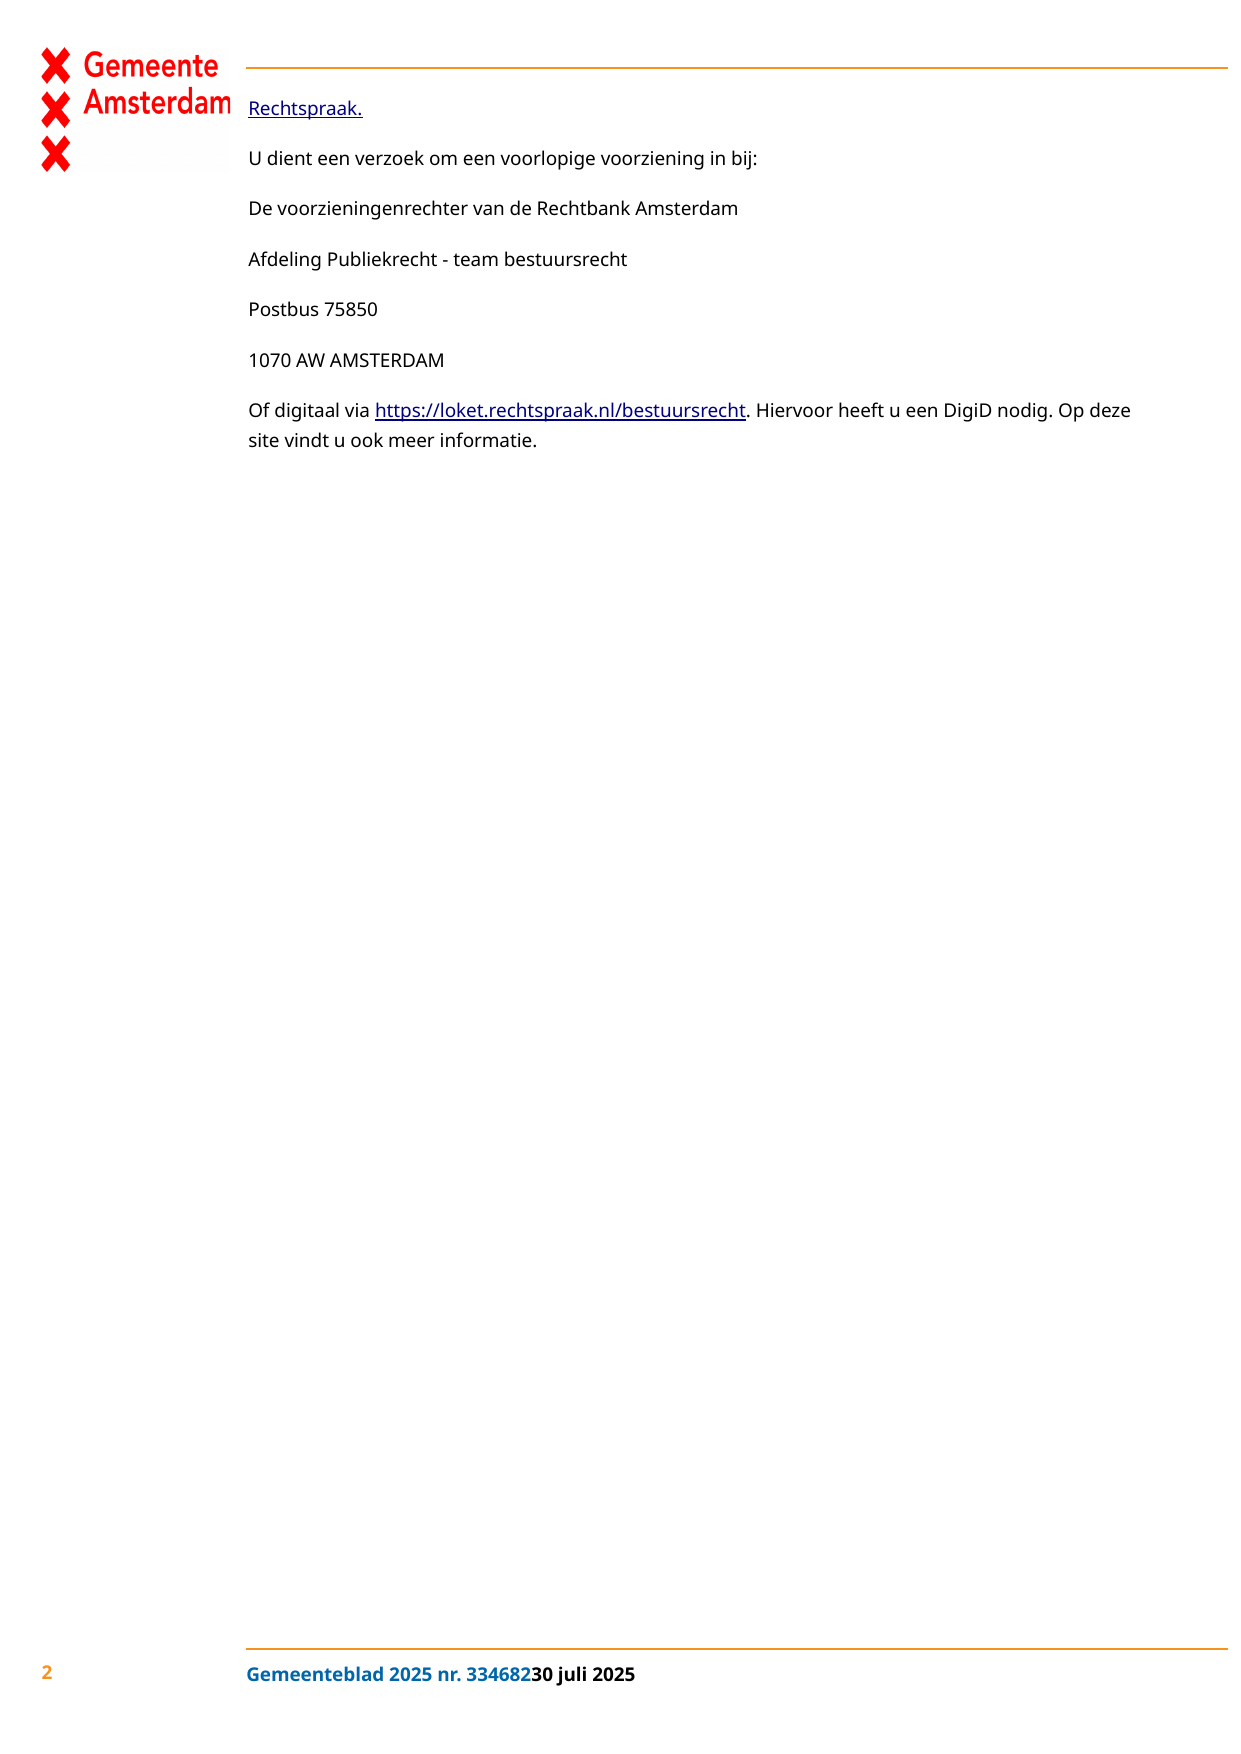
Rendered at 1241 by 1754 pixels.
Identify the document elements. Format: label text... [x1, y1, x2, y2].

text 1070 AW AMSTERDAM [248, 347, 1152, 373]
text Postbus 75850 [248, 296, 1152, 322]
text Afdeling Publiekrecht - team bestuursrecht [248, 246, 1152, 272]
picture [41, 47, 231, 172]
text Of digitaal via https://loket.rechtspraak.nl/bestuursrecht. Hiervoor heeft u een DigiD nodig. Op deze site vindt u ook meer informatie. [248, 397, 1152, 453]
text De voorzieningenrechter van de Rechtbank Amsterdam [248, 196, 1152, 221]
text U dient een verzoek om een voorlopige voorziening in bij: [248, 145, 1152, 171]
text Rechtspraak. [248, 95, 1152, 121]
